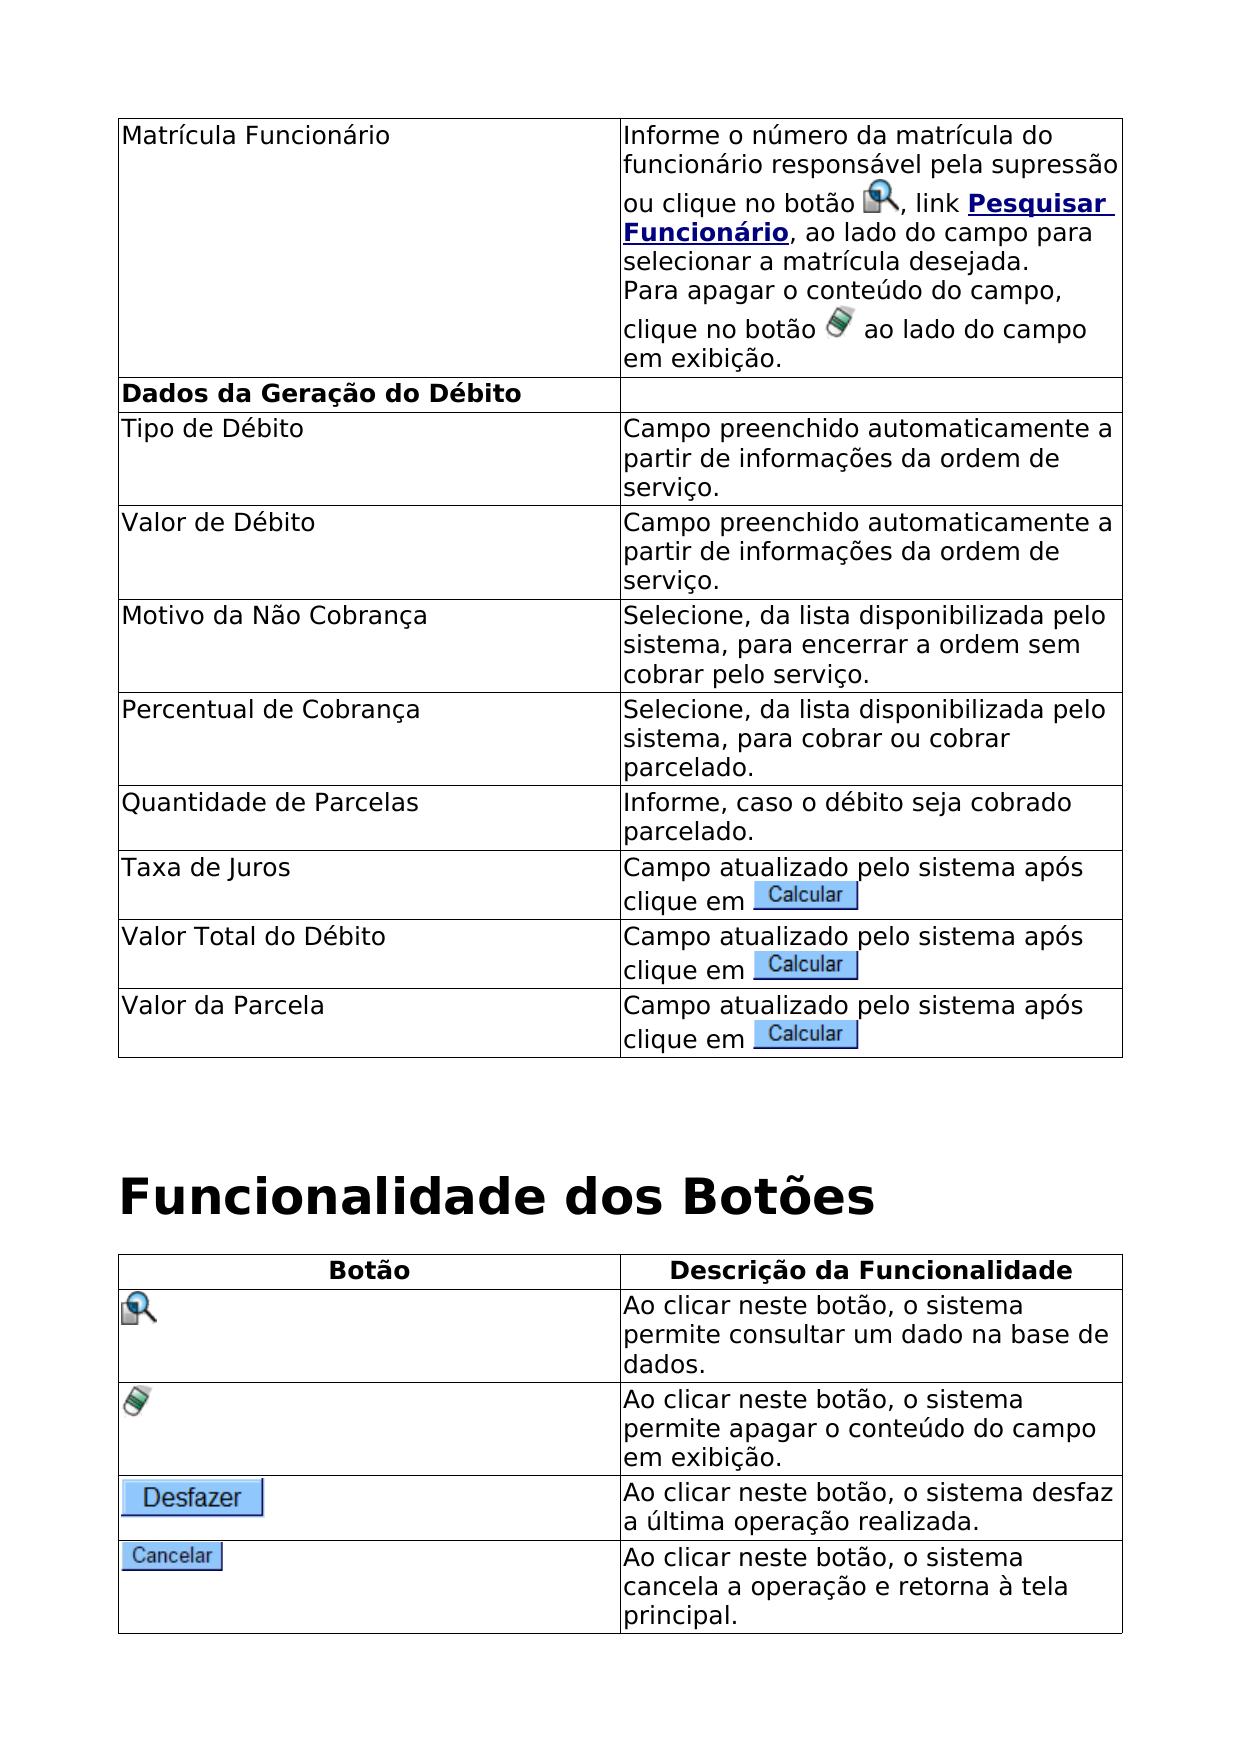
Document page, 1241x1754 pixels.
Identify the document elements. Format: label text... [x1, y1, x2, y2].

table_header Botão [119, 1255, 620, 1288]
table_header Descrição da Funcionalidade [621, 1255, 1122, 1288]
table_cell Quantidade de Parcelas [119, 786, 620, 850]
table_cell Informe o número da matrícula do funcionário responsável pela supressão ou clique no botão , link Pesquisar Funcionário, ao lado do campo para selecionar a matrícula desejada. Para apagar o conteúdo do campo, clique no botão ao lado do campo em exibição. [621, 119, 1122, 377]
picture [824, 305, 856, 339]
table_cell Ao clicar neste botão, o sistema permite consultar um dado na base de dados. [621, 1290, 1122, 1382]
table_cell Motivo da Não Cobrança [119, 600, 620, 692]
table_cell Valor Total do Débito [119, 920, 620, 988]
table_cell Campo atualizado pelo sistema após clique em [621, 920, 1122, 988]
table_cell [119, 1476, 620, 1540]
table_cell [119, 1541, 620, 1633]
table_cell Campo atualizado pelo sistema após clique em [621, 989, 1122, 1057]
table_cell Valor da Parcela [119, 989, 620, 1057]
table_cell Selecione, da lista disponibilizada pelo sistema, para encerrar a ordem sem cobrar pelo serviço. [621, 600, 1122, 692]
table_cell Matrícula Funcionário [119, 119, 620, 377]
table_cell Percentual de Cobrança [119, 693, 620, 785]
table_cell Campo preenchido automaticamente a partir de informações da ordem de serviço. [621, 413, 1122, 505]
picture [121, 1291, 157, 1325]
table_cell Dados da Geração do Débito [119, 378, 620, 412]
table_cell [621, 378, 1122, 412]
table_cell Taxa de Juros [119, 851, 620, 919]
table_cell Valor de Débito [119, 506, 620, 598]
table_cell Selecione, da lista disponibilizada pelo sistema, para cobrar ou cobrar parcelado. [621, 693, 1122, 785]
table_cell [119, 1383, 620, 1475]
table_cell Ao clicar neste botão, o sistema desfaz a última operação realizada. [621, 1476, 1122, 1540]
picture [753, 1020, 860, 1049]
table_cell Campo atualizado pelo sistema após clique em [621, 851, 1122, 919]
table_cell Tipo de Débito [119, 413, 620, 505]
picture [753, 881, 860, 910]
picture [121, 1385, 153, 1418]
table_cell Campo preenchido automaticamente a partir de informações da ordem de serviço. [621, 506, 1122, 598]
table_cell Informe, caso o débito seja cobrado parcelado. [621, 786, 1122, 850]
table_cell Ao clicar neste botão, o sistema permite apagar o conteúdo do campo em exibição. [621, 1383, 1122, 1475]
picture [121, 1478, 265, 1518]
picture [753, 951, 860, 980]
picture [121, 1542, 223, 1571]
picture [863, 179, 900, 213]
subtitle Funcionalidade dos Botões [118, 1168, 1122, 1226]
table_cell [119, 1290, 620, 1382]
table_cell Ao clicar neste botão, o sistema cancela a operação e retorna à tela principal. [621, 1541, 1122, 1633]
